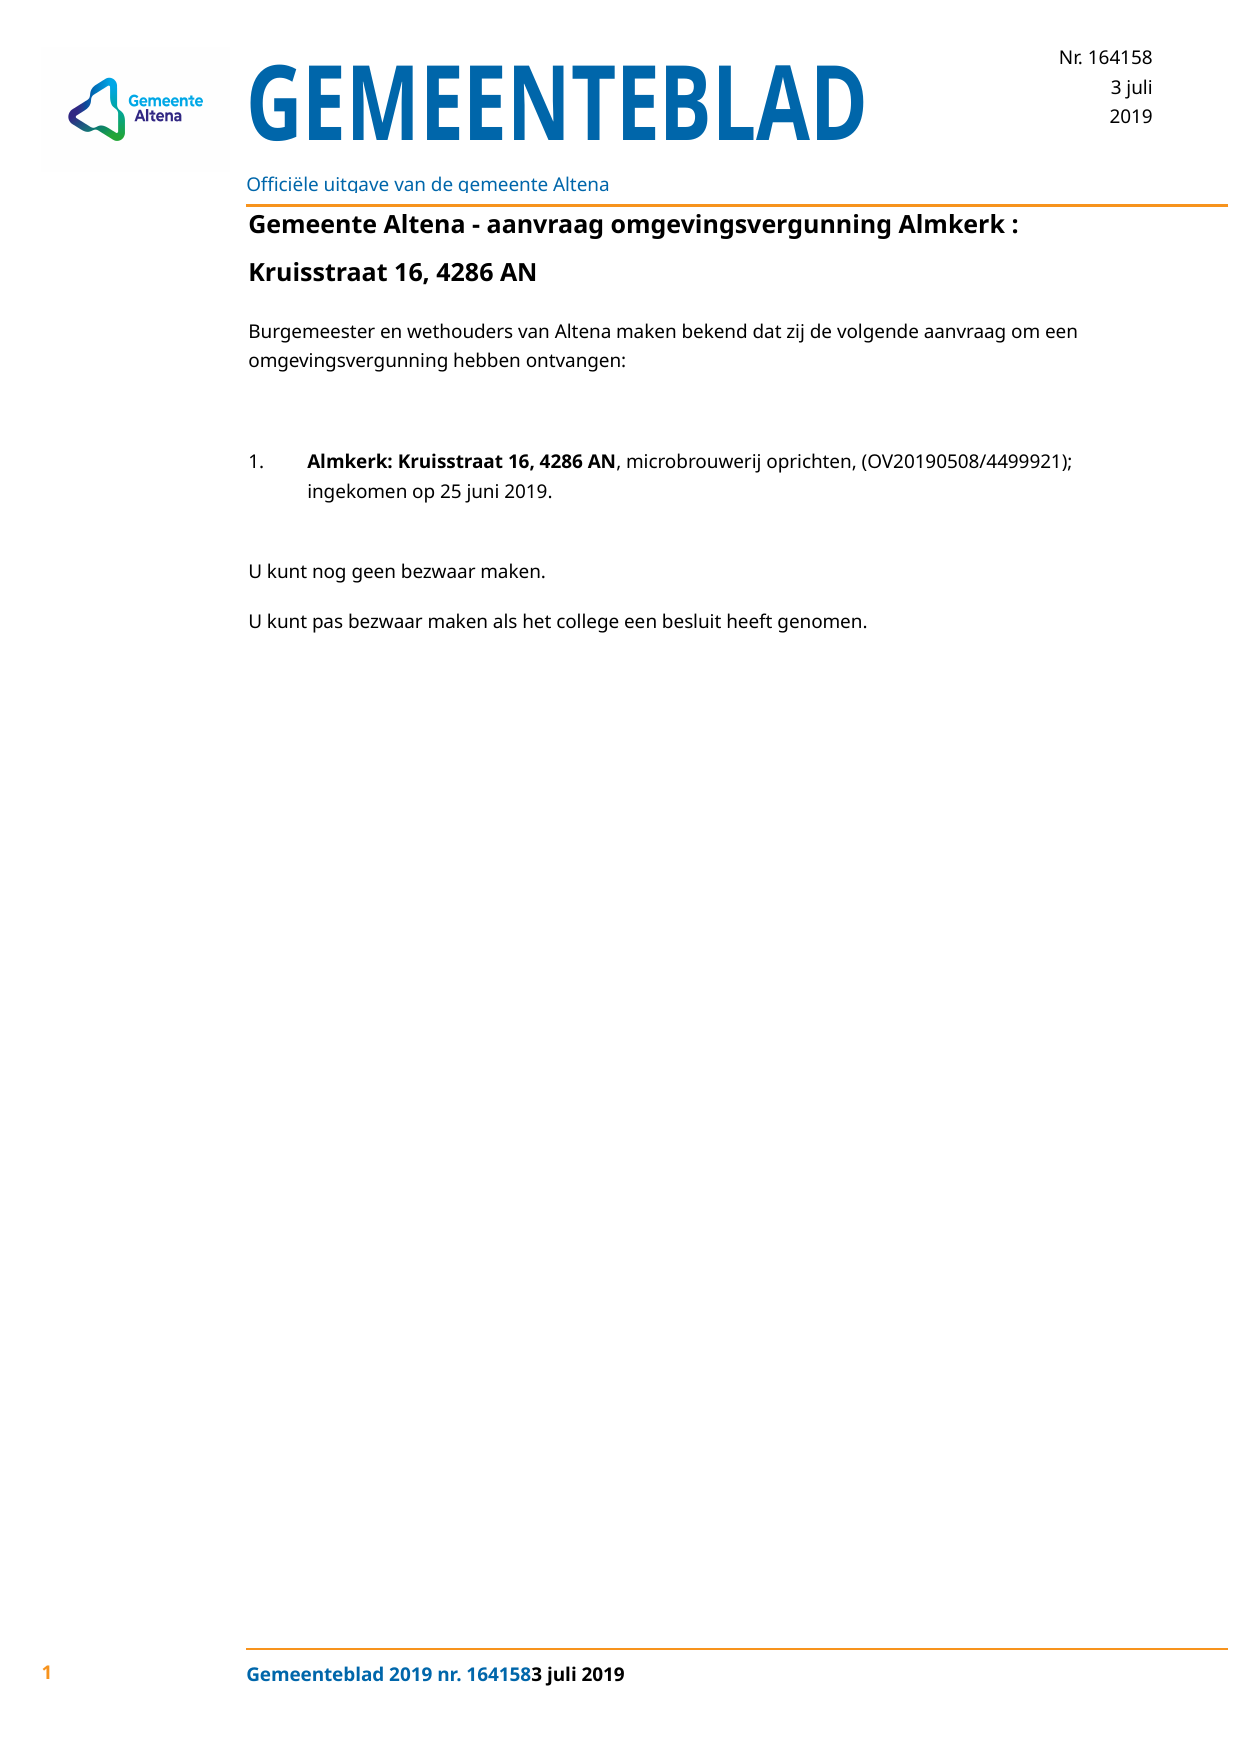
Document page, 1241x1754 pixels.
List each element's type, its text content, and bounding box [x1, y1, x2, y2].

text U kunt nog geen bezwaar maken. [248, 558, 1152, 584]
picture [41, 47, 231, 172]
text U kunt pas bezwaar maken als het college een besluit heeft genomen. [248, 608, 1152, 634]
text Gemeente Altena - aanvraag omgevingsvergunning Almkerk : Kruisstraat 16, 4286 AN [248, 207, 1152, 288]
text Burgemeester en wethouders van Altena maken bekend dat zij de volgende aanvraag om een omgevingsvergunning hebben ontvangen: [248, 318, 1152, 373]
list Almkerk: Kruisstraat 16, 4286 AN, microbrouwerij oprichten, (OV20190508/4499921); ingekomen op 25 juni 2019. [248, 448, 1152, 504]
